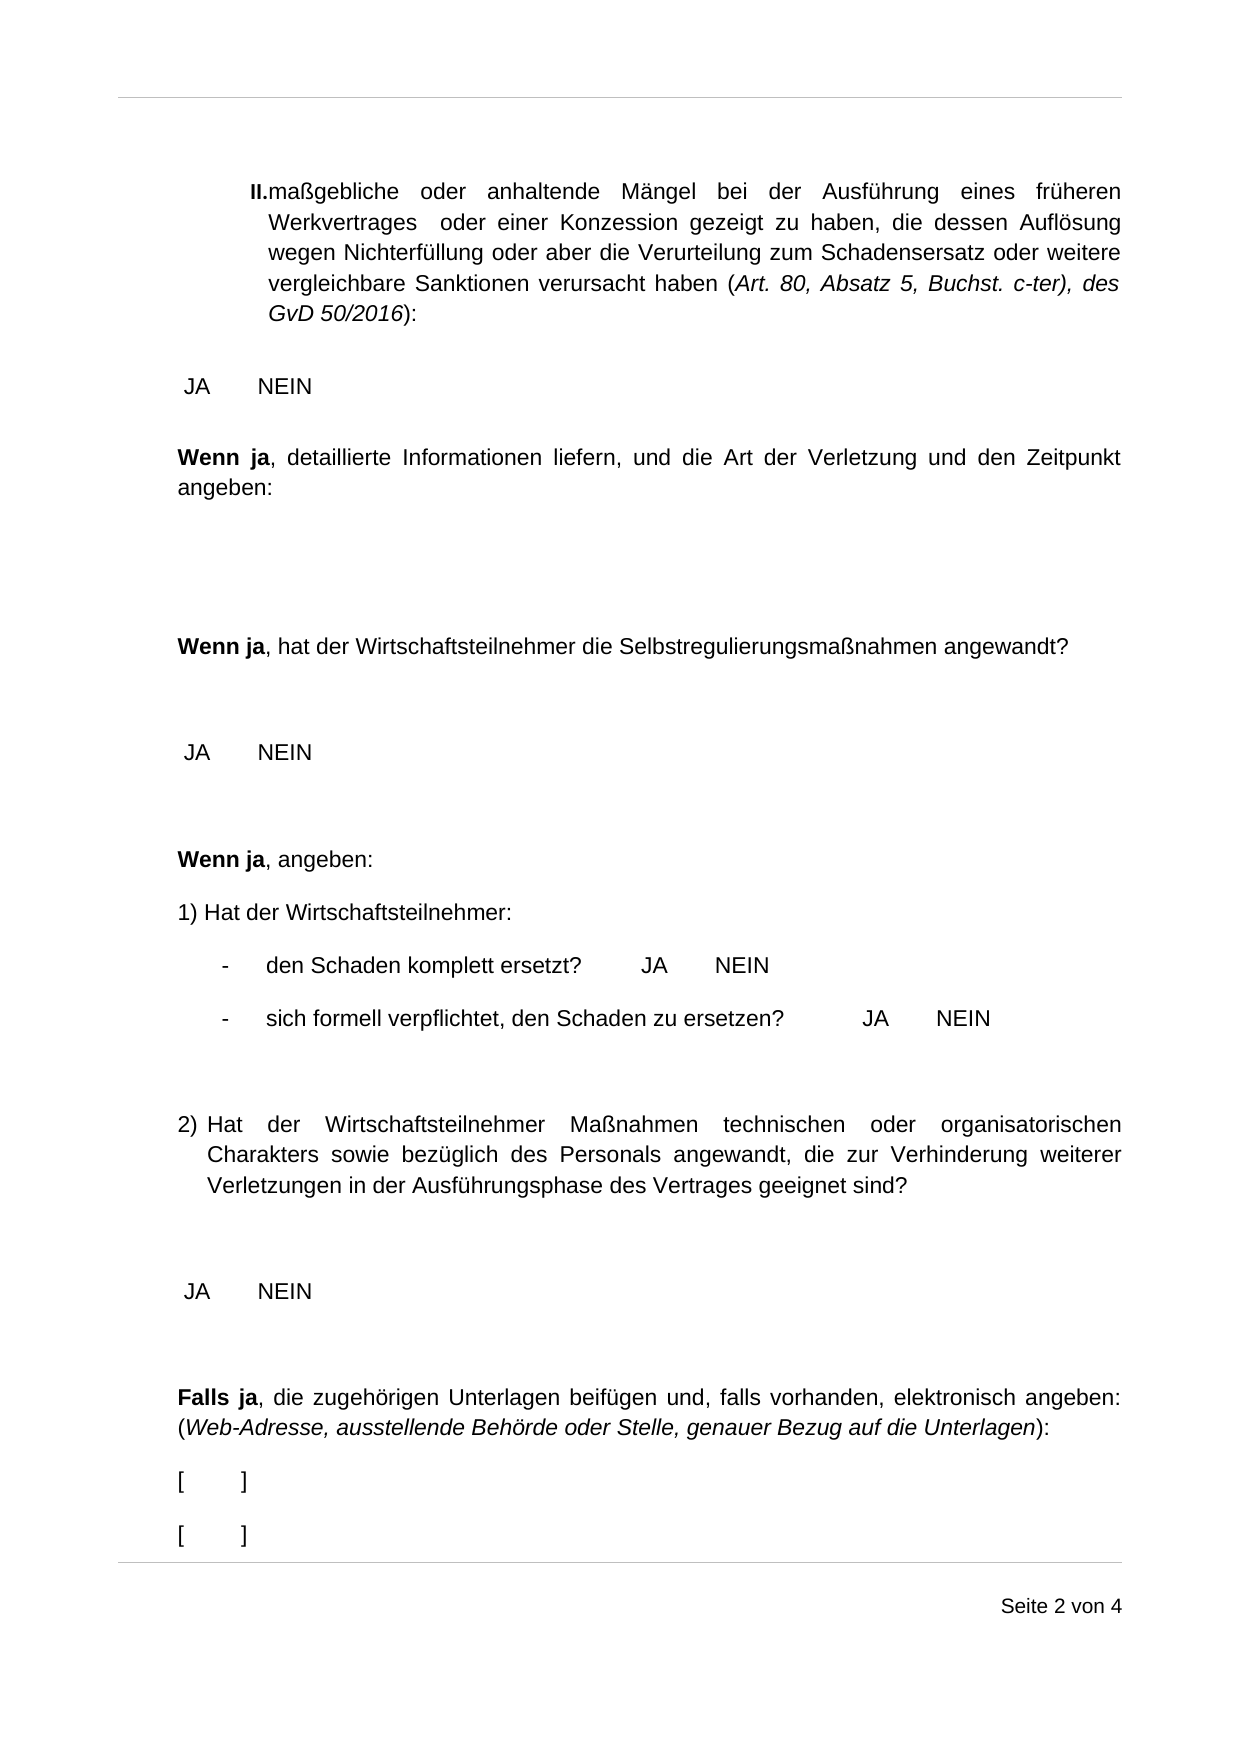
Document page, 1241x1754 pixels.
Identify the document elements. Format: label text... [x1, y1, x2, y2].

text Wenn ja, detaillierte Informationen liefern, und die Art der Verletzung und den Zeitpunkt angeben: [177, 443, 1122, 500]
text - sich formell verpflichtet, den Schaden zu ersetzen? JA NEIN [221, 1005, 1122, 1031]
text JA NEIN [177, 739, 1122, 766]
text Wenn ja, angeben: [177, 846, 1122, 872]
text [ ] [177, 1467, 1122, 1494]
text Falls ja, die zugehörigen Unterlagen beifügen und, falls vorhanden, elektronisch angeben: (Web-Adresse, ausstellende Behörde oder Stelle, genauer Bezug auf die Unterlagen): [177, 1384, 1122, 1441]
text - den Schaden komplett ersetzt? JA NEIN [221, 952, 1122, 978]
text 1) Hat der Wirtschaftsteilnehmer: [177, 899, 1122, 925]
text JA NEIN [177, 1278, 1122, 1304]
list maßgebliche oder anhaltende Mängel bei der Ausführung eines früheren Werkvertrages oder einer Konzession gezeigt zu haben, die dessen Auflösung wegen Nichterfüllung oder aber die Verurteilung zum Schadensersatz oder weitere vergleichbare Sanktionen verursacht haben (Art. 80, Absatz 5, Buchst. c-ter), des GvD 50/2016): [231, 177, 1122, 326]
text JA NEIN [177, 373, 1122, 399]
text [ ] [177, 1521, 1122, 1547]
text 2) Hat der Wirtschaftsteilnehmer Maßnahmen technischen oder organisatorischen Charakters sowie bezüglich des Personals angewandt, die zur Verhinderung weiterer Verletzungen in der Ausführungsphase des Vertrages geeignet sind? [177, 1111, 1122, 1198]
text Wenn ja, hat der Wirtschaftsteilnehmer die Selbstregulierungsmaßnahmen angewandt? [177, 633, 1122, 659]
